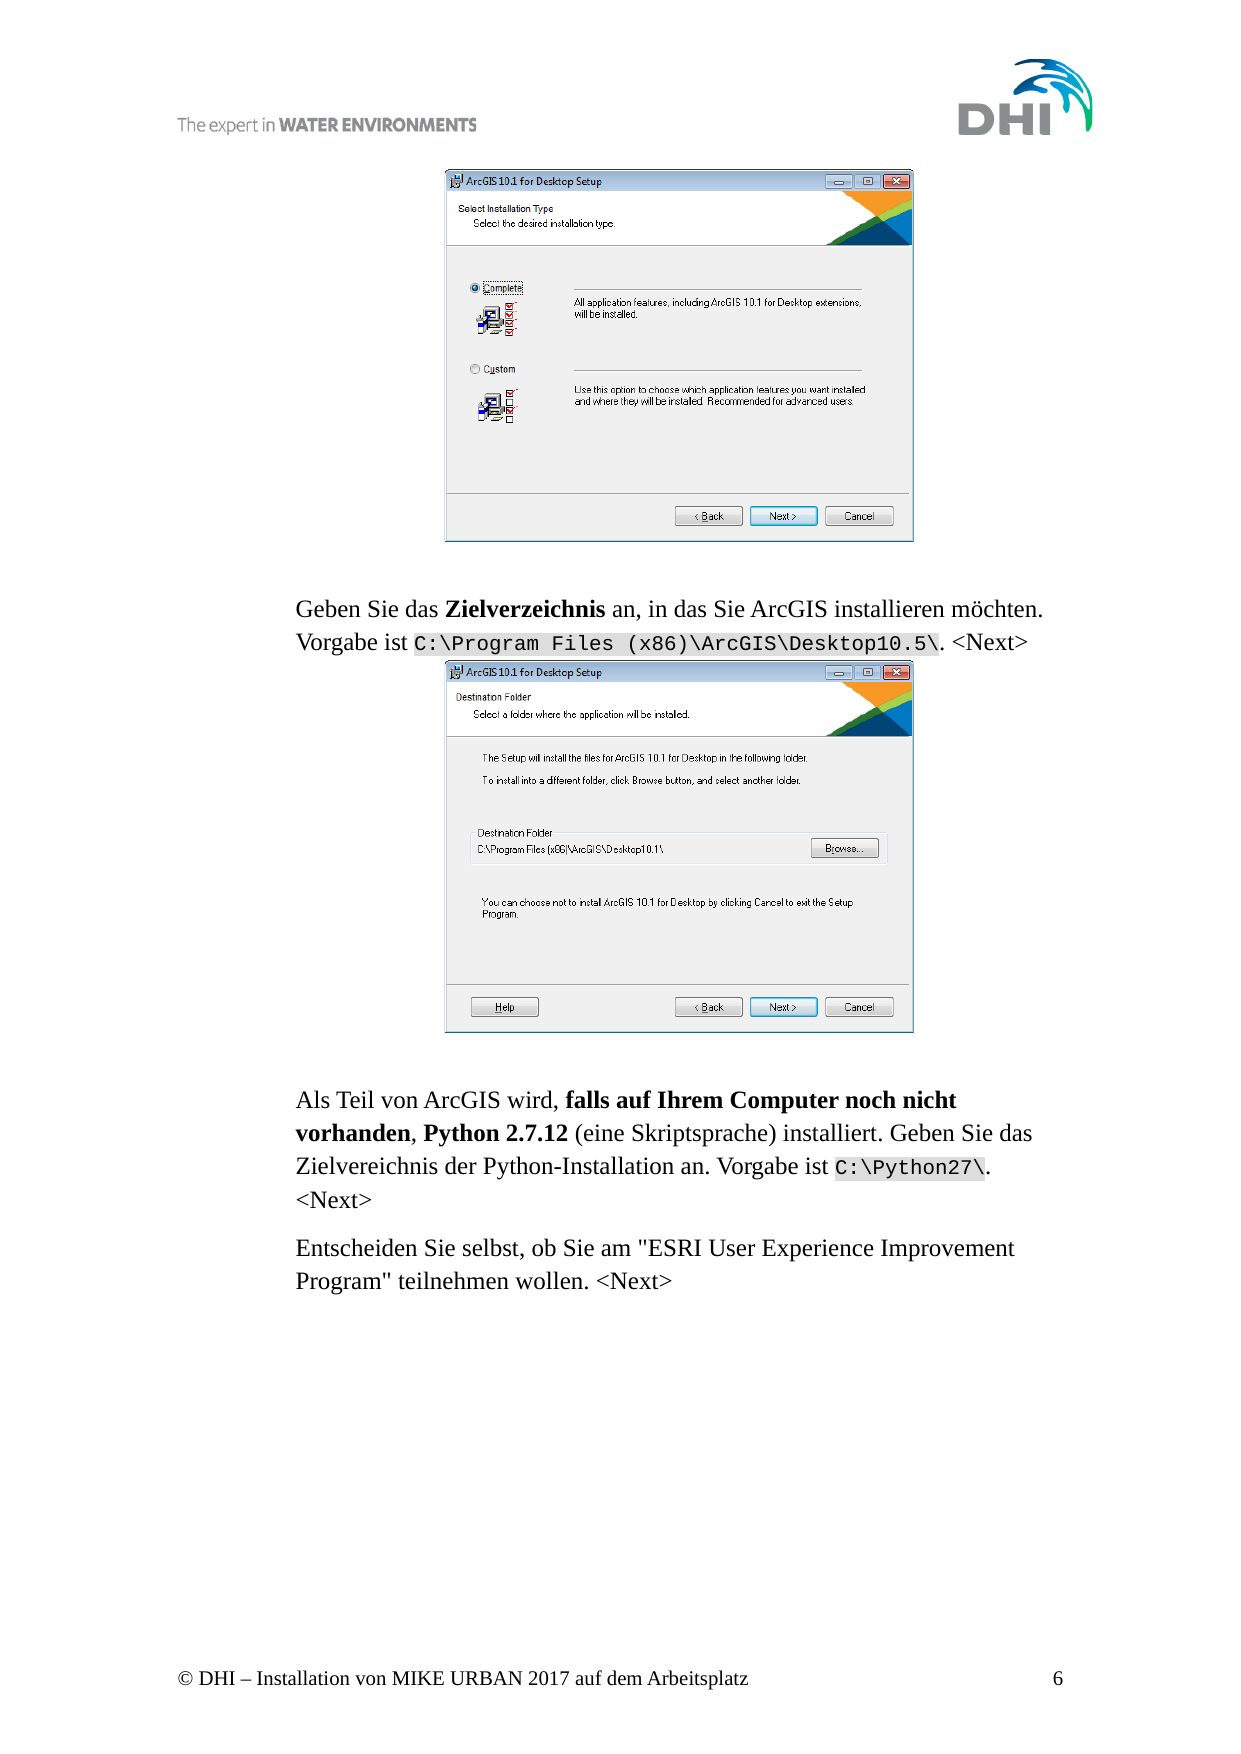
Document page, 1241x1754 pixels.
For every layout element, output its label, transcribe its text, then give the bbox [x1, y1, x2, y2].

picture [444, 660, 914, 1033]
picture [958, 59, 1093, 135]
picture [177, 117, 477, 135]
text Geben Sie das Zielverzeichnis an, in das Sie ArcGIS installieren möchten. Vorgabe ist C:\Program Files (x86)\ArcGIS\Desktop10.5\. <Next> [295, 594, 1063, 656]
picture [444, 169, 914, 542]
text Als Teil von ArcGIS wird, falls auf Ihrem Computer noch nicht vorhanden, Python 2.7.12 (eine Skriptsprache) installiert. Geben Sie das Zielvereichnis der Python-Installation an. Vorgabe ist C:\Python27\. <Next> [295, 1085, 1063, 1214]
text Entscheiden Sie selbst, ob Sie am "ESRI User Experience Improvement Program" teilnehmen wollen. <Next> [295, 1233, 1063, 1294]
